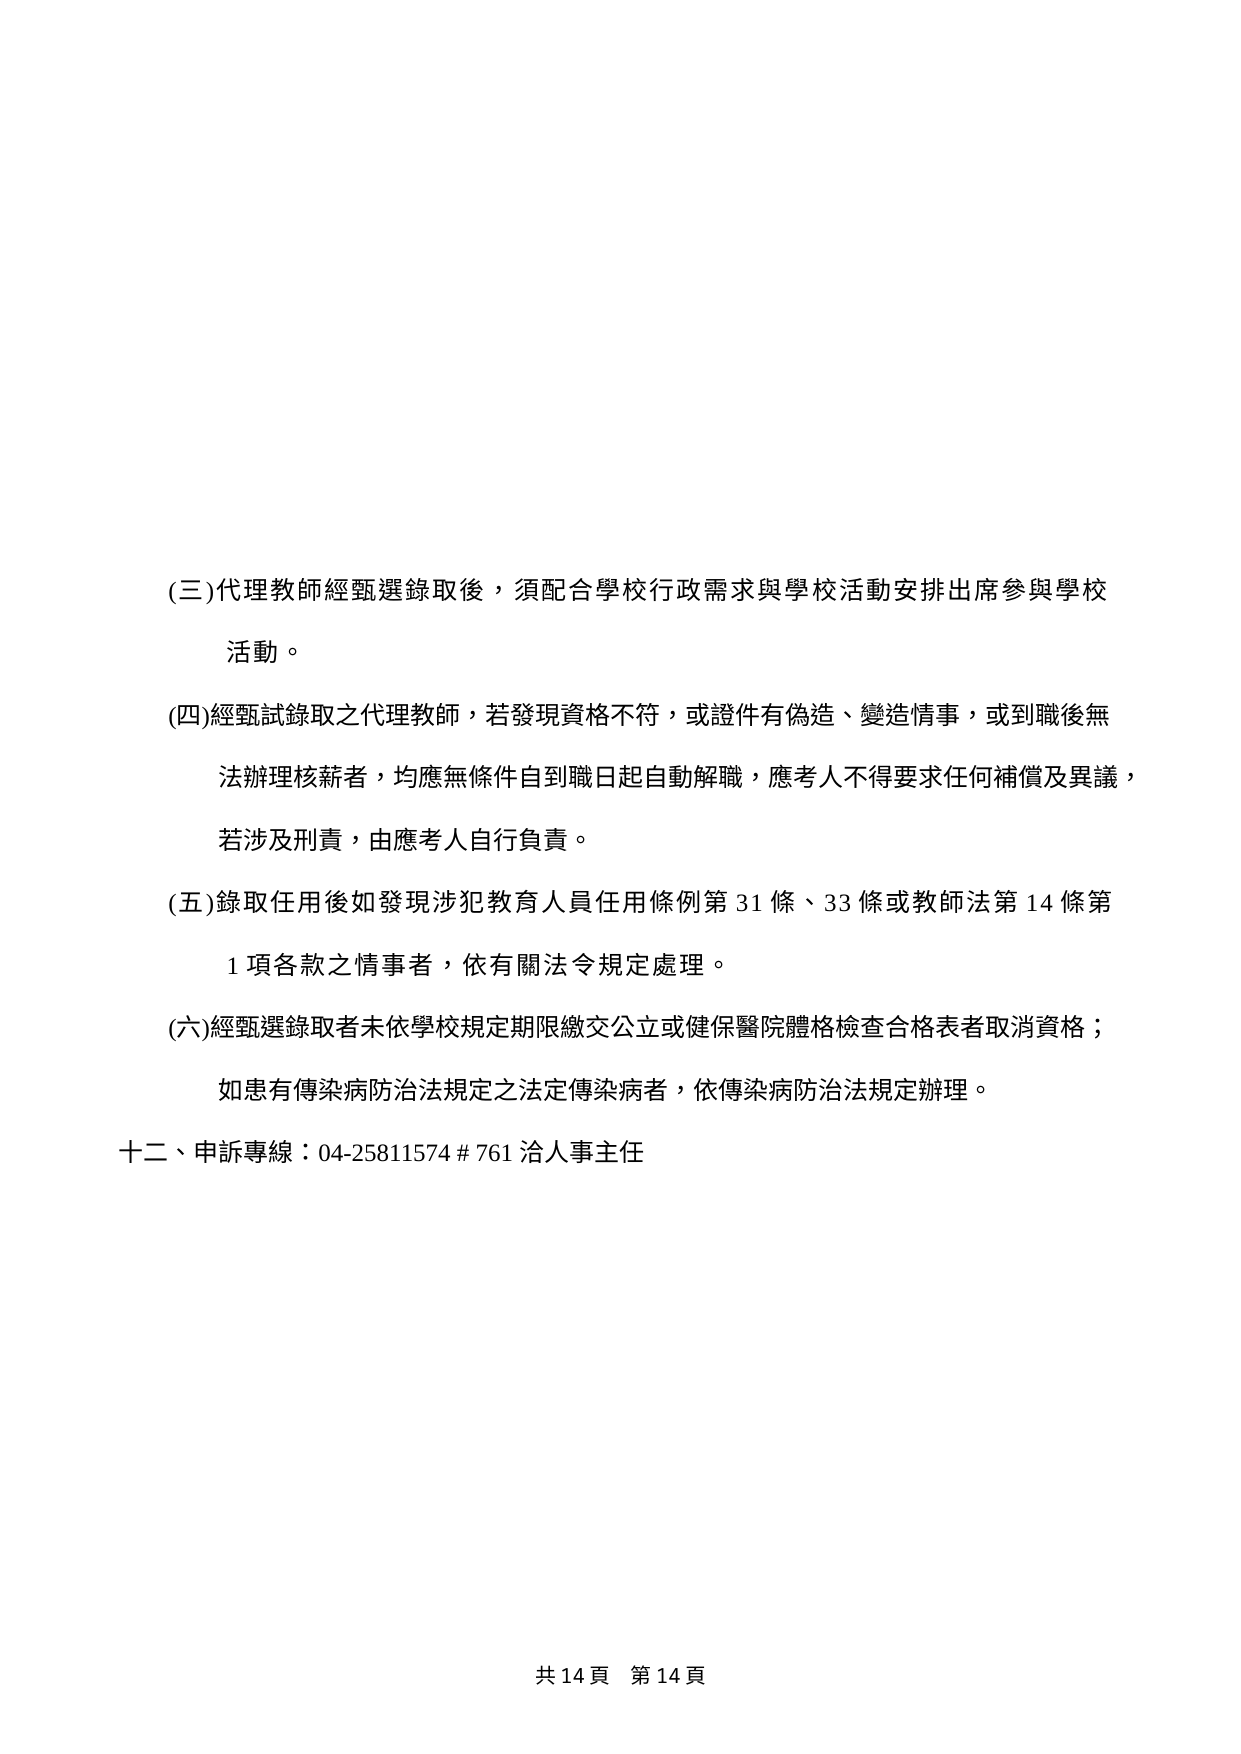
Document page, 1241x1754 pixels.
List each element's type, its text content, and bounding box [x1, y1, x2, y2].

text (五)錄取任用後如發現涉犯教育人員任用條例第31條、33條或教師法第14條第1項各款之情事者，依有關法令規定處理。 [168, 859, 1122, 984]
text (四)經甄試錄取之代理教師，若發現資格不符，或證件有偽造、變造情事，或到職後無法辦理核薪者，均應無條件自到職日起自動解職，應考人不得要求任何補償及異議，若涉及刑責，由應考人自行負責。 [168, 672, 1122, 859]
text (六)經甄選錄取者未依學校規定期限繳交公立或健保醫院體格檢查合格表者取消資格；如患有傳染病防治法規定之法定傳染病者，依傳染病防治法規定辦理。 [168, 984, 1122, 1109]
text 十二、申訴專線：04-25811574 # 761 洽人事主任 [118, 1109, 1122, 1172]
text (三)代理教師經甄選錄取後，須配合學校行政需求與學校活動安排出席參與學校活動。 [168, 547, 1122, 672]
